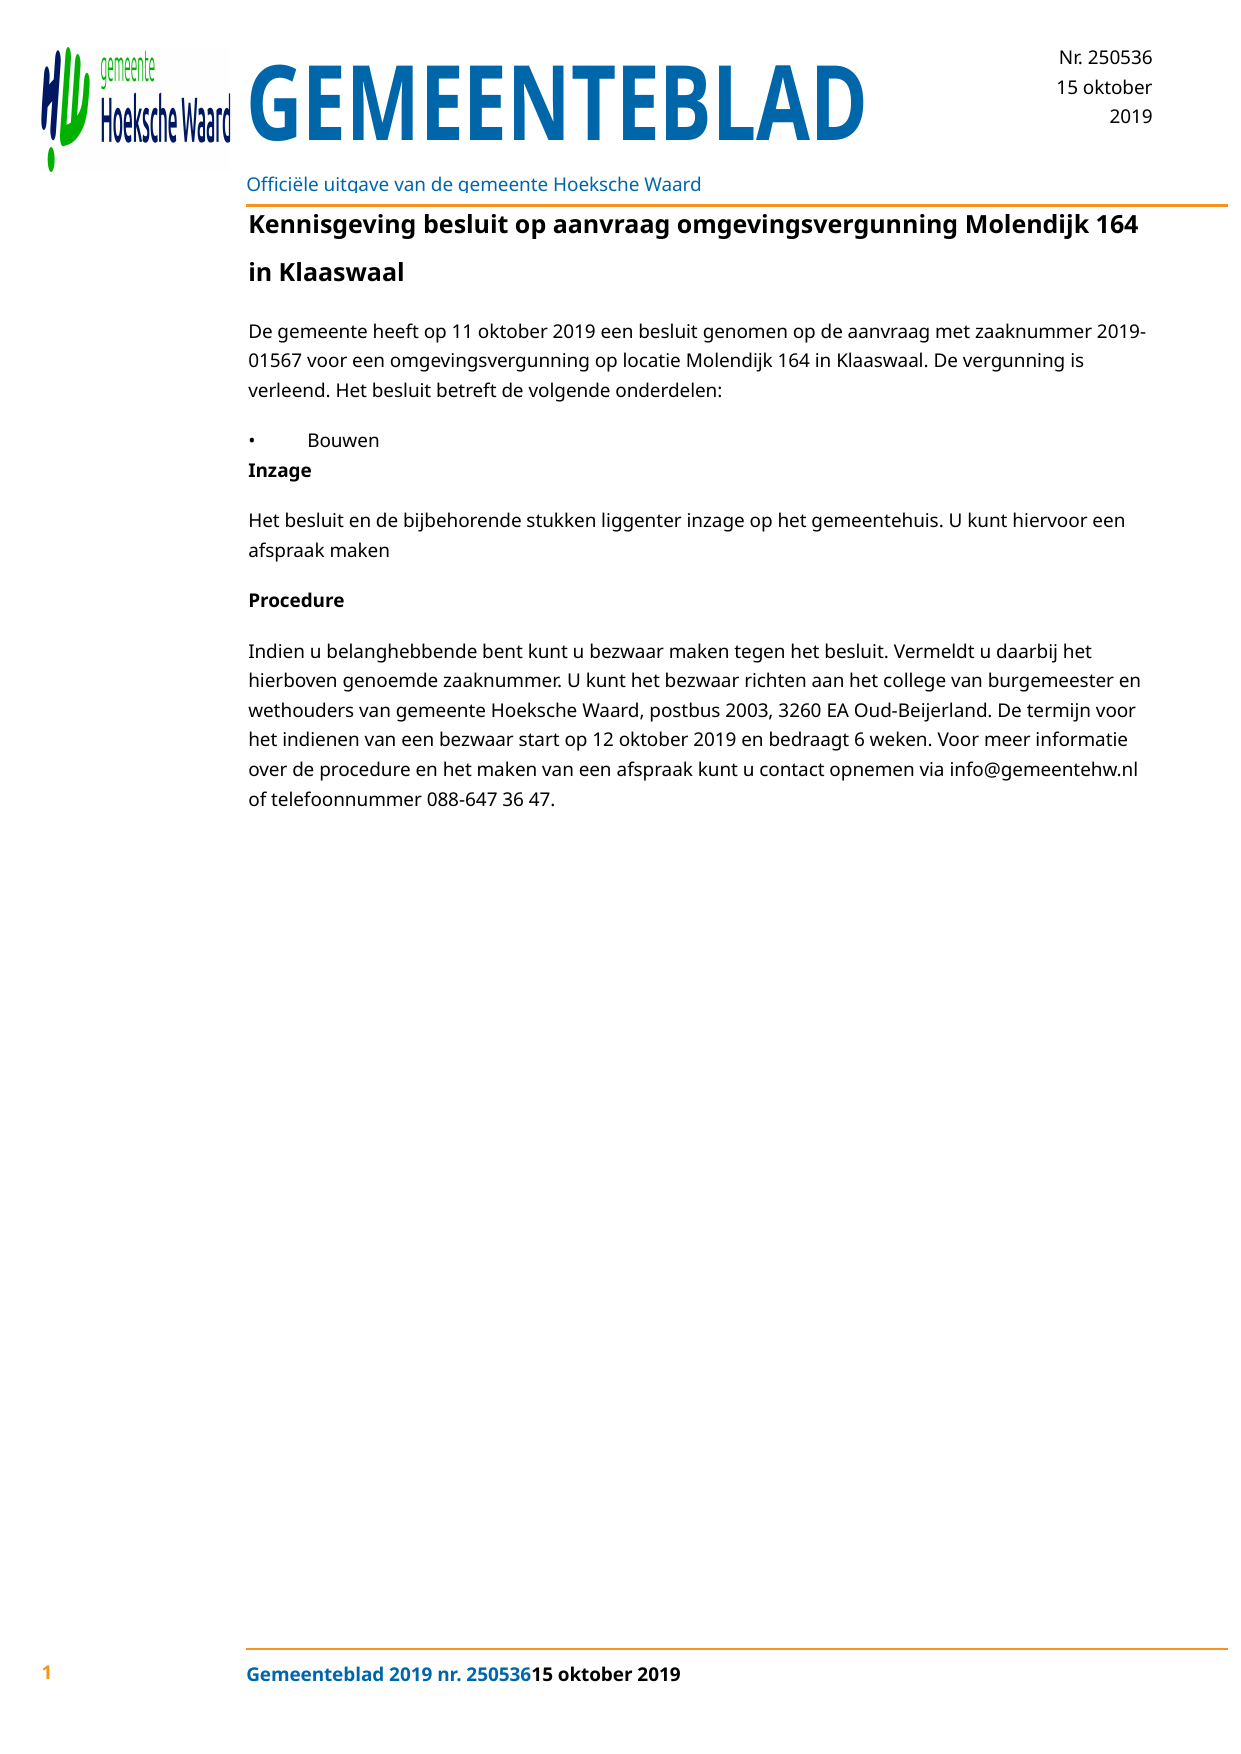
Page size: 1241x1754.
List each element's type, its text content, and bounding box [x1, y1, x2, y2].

picture [41, 47, 231, 172]
text Indien u belanghebbende bent kunt u bezwaar maken tegen het besluit. Vermeldt u daarbij het hierboven genoemde zaaknummer. U kunt het bezwaar richten aan het college van burgemeester en wethouders van gemeente Hoeksche Waard, postbus 2003, 3260 EA Oud-Beijerland. De termijn voor het indienen van een bezwaar start op 12 oktober 2019 en bedraagt 6 weken. Voor meer informatie over de procedure en het maken van een afspraak kunt u contact opnemen via info@gemeentehw.nl of telefoonnummer 088-647 36 47. [248, 638, 1152, 812]
text Inzage [248, 457, 1152, 483]
text Procedure [248, 587, 1152, 613]
text Het besluit en de bijbehorende stukken liggenter inzage op het gemeentehuis. U kunt hiervoor een afspraak maken [248, 507, 1152, 563]
text De gemeente heeft op 11 oktober 2019 een besluit genomen op de aanvraag met zaaknummer 2019-01567 voor een omgevingsvergunning op locatie Molendijk 164 in Klaaswaal. De vergunning is verleend. Het besluit betreft de volgende onderdelen: [248, 318, 1152, 403]
text Kennisgeving besluit op aanvraag omgevingsvergunning Molendijk 164 in Klaaswaal [248, 207, 1152, 288]
list Bouwen [248, 427, 1152, 453]
